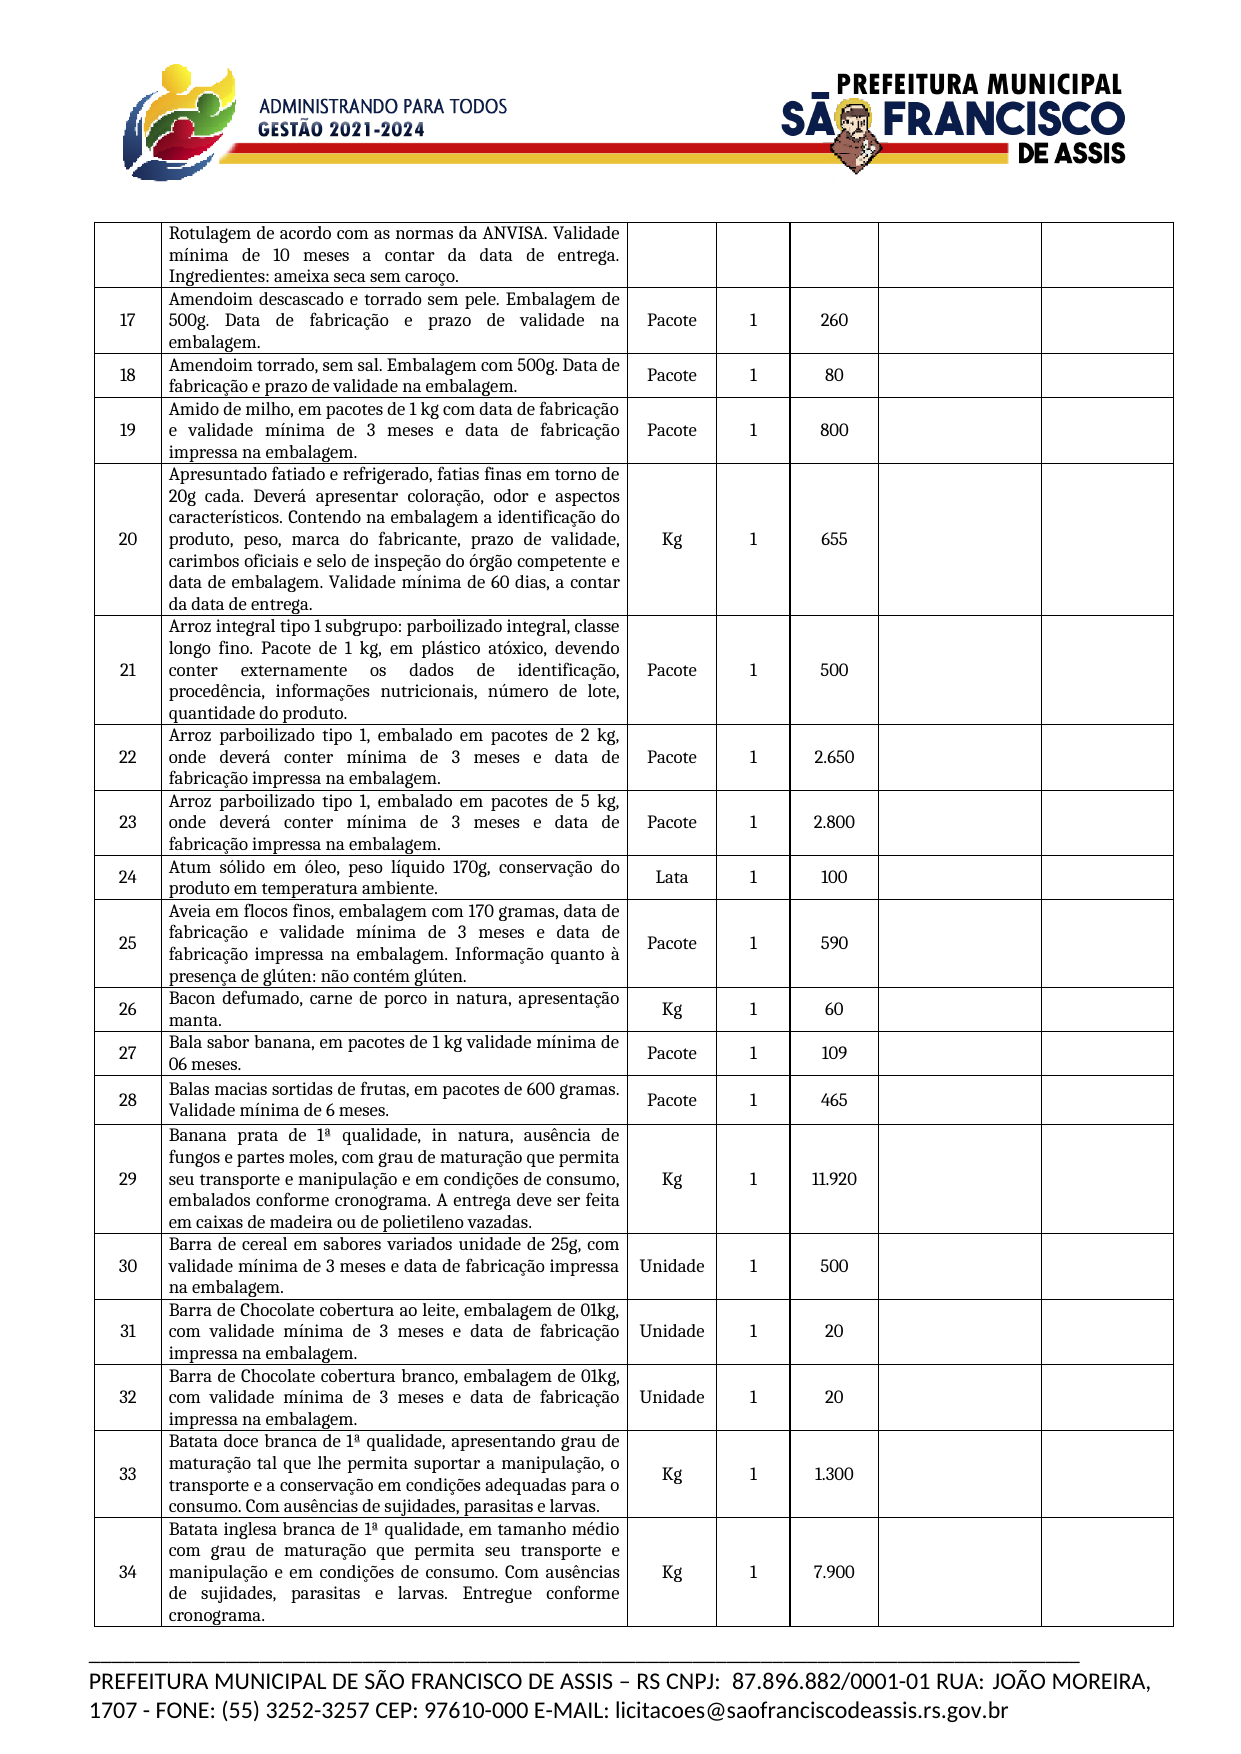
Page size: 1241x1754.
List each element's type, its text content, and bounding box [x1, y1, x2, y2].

table_cell 33 [95, 1431, 161, 1517]
table_cell [879, 1076, 1041, 1124]
table_cell 25 [95, 900, 161, 987]
table_cell 1 [717, 354, 789, 397]
table_cell 22 [95, 725, 161, 789]
table_cell 18 [95, 354, 161, 397]
table_cell 260 [791, 288, 878, 353]
table_cell 1 [717, 1431, 789, 1517]
table_cell Kg [628, 1518, 716, 1626]
table_cell Batata doce branca de 1ª qualidade, apresentando grau de maturação tal que lhe permita suportar a manipulação, o transporte e a conservação em condições adequadas para o consumo. Com ausências de sujidades, parasitas e larvas. [162, 1431, 627, 1517]
table_cell 1 [717, 725, 789, 789]
table_cell Arroz parboilizado tipo 1, embalado em pacotes de 2 kg, onde deverá conter mínima de 3 meses e data de fabricação impressa na embalagem. [162, 725, 627, 789]
table_cell [879, 1365, 1041, 1430]
table_cell Amido de milho, em pacotes de 1 kg com data de fabricação e validade mínima de 3 meses e data de fabricação impressa na embalagem. [162, 398, 627, 463]
table_cell 655 [791, 464, 878, 615]
table_cell Amendoim descascado e torrado sem pele. Embalagem de 500g. Data de fabricação e prazo de validade na embalagem. [162, 288, 627, 353]
table_cell Apresuntado fatiado e refrigerado, fatias finas em torno de 20g cada. Deverá apresentar coloração, odor e aspectos característicos. Contendo na embalagem a identificação do produto, peso, marca do fabricante, prazo de validade, carimbos oficiais e selo de inspeção do órgão competente e data de embalagem. Validade mínima de 60 dias, a contar da data de entrega. [162, 464, 627, 615]
table_cell Unidade [628, 1234, 716, 1298]
table_cell [879, 1518, 1041, 1626]
table_cell 29 [95, 1125, 161, 1233]
table_cell [879, 856, 1041, 899]
table_cell [628, 223, 716, 287]
table_cell Lata [628, 856, 716, 899]
table_cell Pacote [628, 354, 716, 397]
table_cell [1042, 354, 1173, 397]
table_cell [1042, 1076, 1173, 1124]
table_cell Balas macias sortidas de frutas, em pacotes de 600 gramas. Validade mínima de 6 meses. [162, 1076, 627, 1124]
table_cell Pacote [628, 288, 716, 353]
table_cell [879, 1032, 1041, 1075]
table_cell Atum sólido em óleo, peso líquido 170g, conservação do produto em temperatura ambiente. [162, 856, 627, 899]
table_cell Barra de Chocolate cobertura branco, embalagem de 01kg, com validade mínima de 3 meses e data de fabricação impressa na embalagem. [162, 1365, 627, 1430]
table_cell Arroz parboilizado tipo 1, embalado em pacotes de 5 kg, onde deverá conter mínima de 3 meses e data de fabricação impressa na embalagem. [162, 791, 627, 855]
table_cell Bacon defumado, carne de porco in natura, apresentação manta. [162, 988, 627, 1031]
table_cell 1 [717, 398, 789, 463]
table_cell 23 [95, 791, 161, 855]
table_cell [1042, 223, 1173, 287]
table_cell Pacote [628, 725, 716, 789]
table_cell 1 [717, 288, 789, 353]
table_cell [1042, 900, 1173, 987]
table_cell [1042, 1431, 1173, 1517]
table_cell 1 [717, 1300, 789, 1364]
table_cell 1.300 [791, 1431, 878, 1517]
table_cell 26 [95, 988, 161, 1031]
table_cell 60 [791, 988, 878, 1031]
table_cell 1 [717, 1125, 789, 1233]
table_cell 27 [95, 1032, 161, 1075]
table_cell 1 [717, 988, 789, 1031]
table_cell Aveia em flocos finos, embalagem com 170 gramas, data de fabricação e validade mínima de 3 meses e data de fabricação impressa na embalagem. Informação quanto à presença de glúten: não contém glúten. [162, 900, 627, 987]
table_cell [95, 223, 161, 287]
table_cell Barra de Chocolate cobertura ao leite, embalagem de 01kg, com validade mínima de 3 meses e data de fabricação impressa na embalagem. [162, 1300, 627, 1364]
table_cell [1042, 288, 1173, 353]
table_cell 1 [717, 1518, 789, 1626]
table_cell [879, 464, 1041, 615]
table_cell 100 [791, 856, 878, 899]
table_cell [1042, 988, 1173, 1031]
table_cell [879, 900, 1041, 987]
table_cell 31 [95, 1300, 161, 1364]
table_cell 28 [95, 1076, 161, 1124]
table_cell [1042, 1365, 1173, 1430]
table_cell [1042, 464, 1173, 615]
table_cell Pacote [628, 398, 716, 463]
table_cell [879, 725, 1041, 789]
table_cell 1 [717, 464, 789, 615]
table_cell 2.650 [791, 725, 878, 789]
table_cell 590 [791, 900, 878, 987]
table_cell Kg [628, 988, 716, 1031]
table_cell [879, 616, 1041, 724]
table_cell Pacote [628, 616, 716, 724]
table_cell [1042, 616, 1173, 724]
table_cell 800 [791, 398, 878, 463]
table_cell 20 [791, 1365, 878, 1430]
table_cell 1 [717, 1032, 789, 1075]
table_cell [1042, 1032, 1173, 1075]
table_cell [879, 1125, 1041, 1233]
table_cell [1042, 791, 1173, 855]
table_cell 1 [717, 791, 789, 855]
table_cell 109 [791, 1032, 878, 1075]
table_cell 1 [717, 856, 789, 899]
table_cell [1042, 1125, 1173, 1233]
table_cell 30 [95, 1234, 161, 1298]
table_cell Arroz integral tipo 1 subgrupo: parboilizado integral, classe longo fino. Pacote de 1 kg, em plástico atóxico, devendo conter externamente os dados de identificação, procedência, informações nutricionais, número de lote, quantidade do produto. [162, 616, 627, 724]
table_cell Banana prata de 1ª qualidade, in natura, ausência de fungos e partes moles, com grau de maturação que permita seu transporte e manipulação e em condições de consumo, embalados conforme cronograma. A entrega deve ser feita em caixas de madeira ou de polietileno vazadas. [162, 1125, 627, 1233]
table_cell [879, 1234, 1041, 1298]
table_cell 20 [95, 464, 161, 615]
table_cell [1042, 1518, 1173, 1626]
table_cell 1 [717, 616, 789, 724]
table_cell 17 [95, 288, 161, 353]
table_cell Unidade [628, 1300, 716, 1364]
table_cell [879, 223, 1041, 287]
table_cell Pacote [628, 1076, 716, 1124]
table_cell [879, 398, 1041, 463]
table_cell 24 [95, 856, 161, 899]
table_cell 1 [717, 900, 789, 987]
table_cell Pacote [628, 900, 716, 987]
table_cell [879, 988, 1041, 1031]
table_cell [879, 354, 1041, 397]
table_cell [1042, 725, 1173, 789]
table_cell 1 [717, 1365, 789, 1430]
table_cell Unidade [628, 1365, 716, 1430]
table_cell [791, 223, 878, 287]
table_cell Barra de cereal em sabores variados unidade de 25g, com validade mínima de 3 meses e data de fabricação impressa na embalagem. [162, 1234, 627, 1298]
table_cell Kg [628, 464, 716, 615]
table_cell 1 [717, 1234, 789, 1298]
table_cell [879, 288, 1041, 353]
table_cell 80 [791, 354, 878, 397]
table_cell Rotulagem de acordo com as normas da ANVISA. Validade mínima de 10 meses a contar da data de entrega. Ingredientes: ameixa seca sem caroço. [162, 223, 627, 287]
table_cell [1042, 1300, 1173, 1364]
table_cell 1 [717, 1076, 789, 1124]
table_cell Kg [628, 1125, 716, 1233]
table_cell 7.900 [791, 1518, 878, 1626]
table_cell 500 [791, 1234, 878, 1298]
table_cell [879, 1300, 1041, 1364]
table_cell Bala sabor banana, em pacotes de 1 kg validade mínima de 06 meses. [162, 1032, 627, 1075]
table_cell 2.800 [791, 791, 878, 855]
table_cell 20 [791, 1300, 878, 1364]
table_cell Pacote [628, 791, 716, 855]
table_cell 21 [95, 616, 161, 724]
table_cell 19 [95, 398, 161, 463]
table_cell [1042, 1234, 1173, 1298]
table_cell [879, 791, 1041, 855]
table_cell [1042, 398, 1173, 463]
table_cell Pacote [628, 1032, 716, 1075]
table_cell 500 [791, 616, 878, 724]
table_cell [879, 1431, 1041, 1517]
table_cell Batata inglesa branca de 1ª qualidade, em tamanho médio com grau de maturação que permita seu transporte e manipulação e em condições de consumo. Com ausências de sujidades, parasitas e larvas. Entregue conforme cronograma. [162, 1518, 627, 1626]
table_cell 34 [95, 1518, 161, 1626]
table_cell 465 [791, 1076, 878, 1124]
table_cell Kg [628, 1431, 716, 1517]
table_cell 11.920 [791, 1125, 878, 1233]
table_cell 32 [95, 1365, 161, 1430]
table_cell [717, 223, 789, 287]
table_cell [1042, 856, 1173, 899]
table_cell Amendoim torrado, sem sal. Embalagem com 500g. Data de fabricação e prazo de validade na embalagem. [162, 354, 627, 397]
